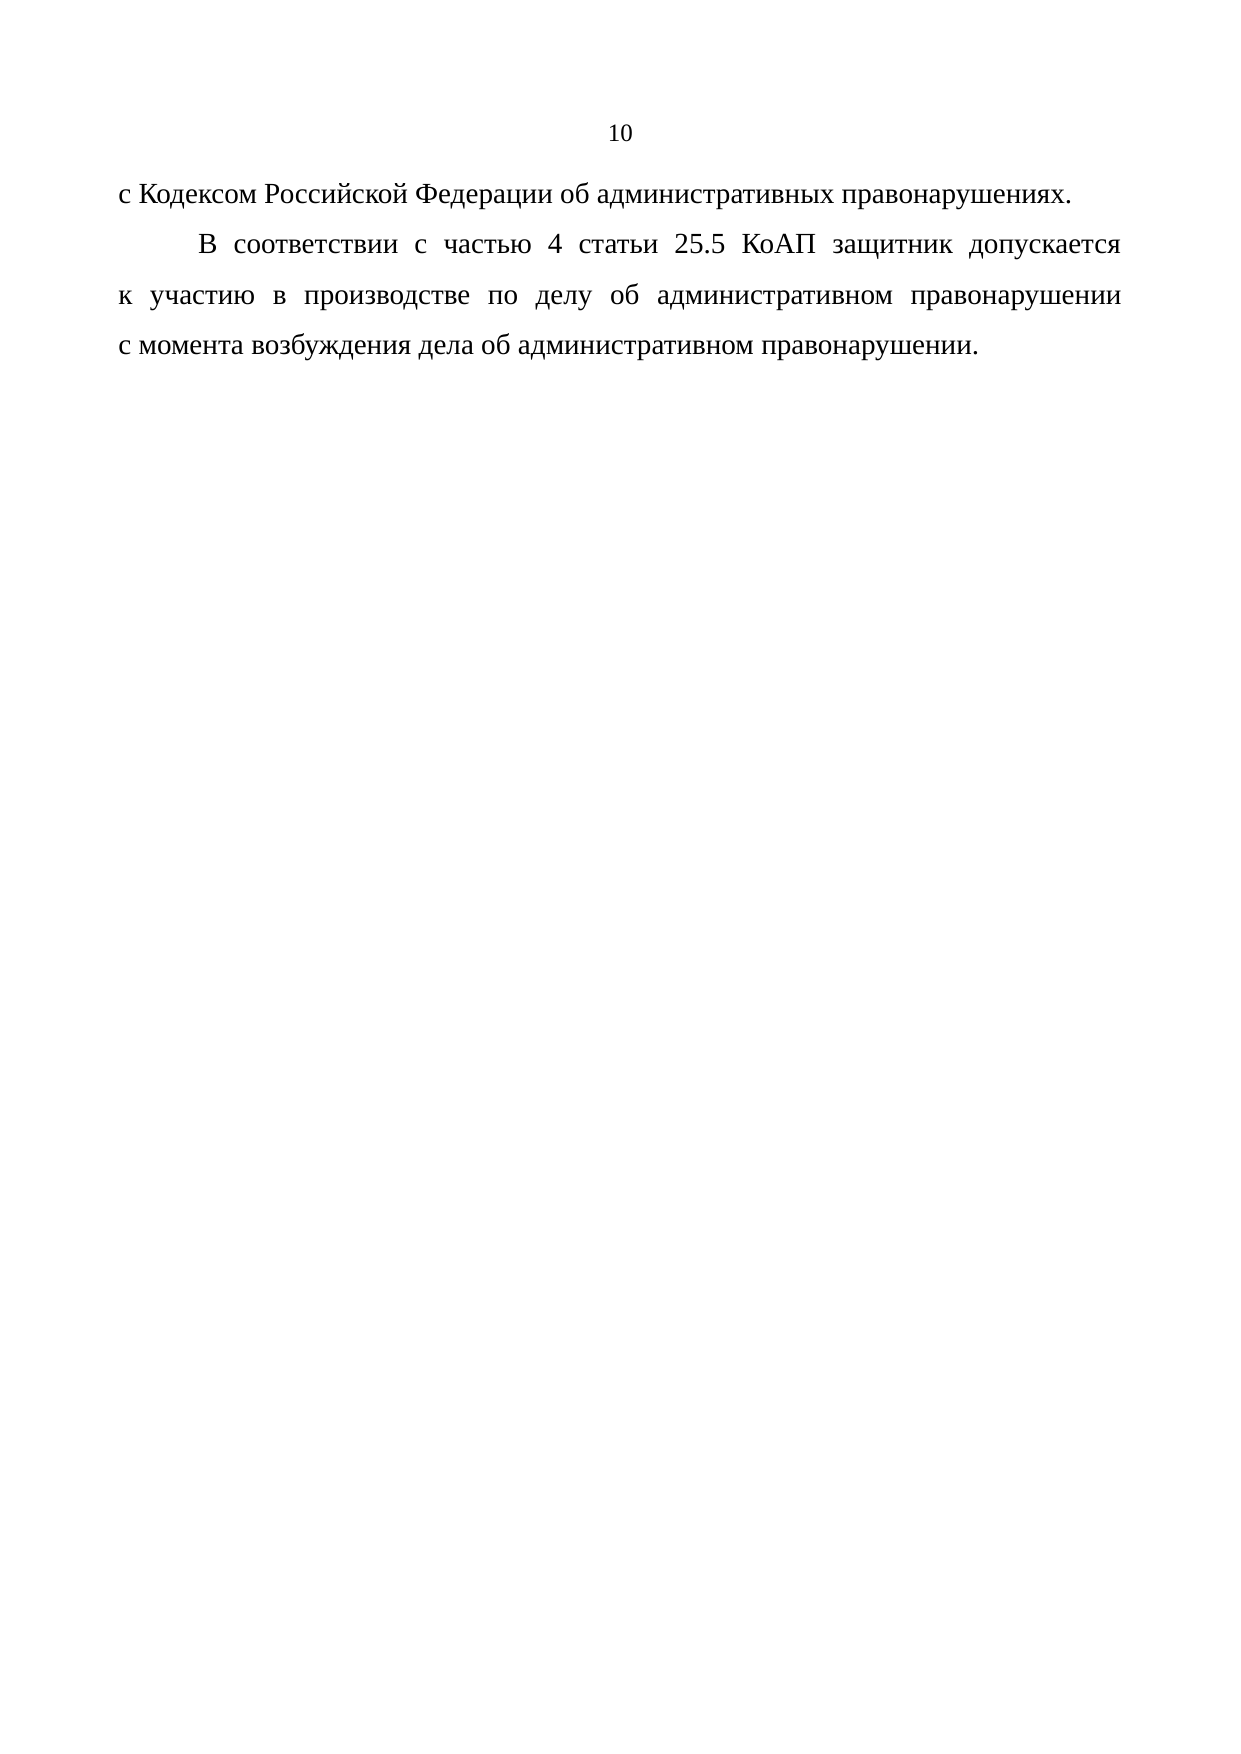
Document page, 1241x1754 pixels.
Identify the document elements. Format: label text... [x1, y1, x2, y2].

text В соответствии с частью 4 статьи 25.5 КоАП защитник допускается к участию в производстве по делу об административном правонарушении с момента возбуждения дела об административном правонарушении. [118, 227, 1122, 361]
text с Кодексом Российской Федерации об административных правонарушениях. [118, 176, 1122, 210]
